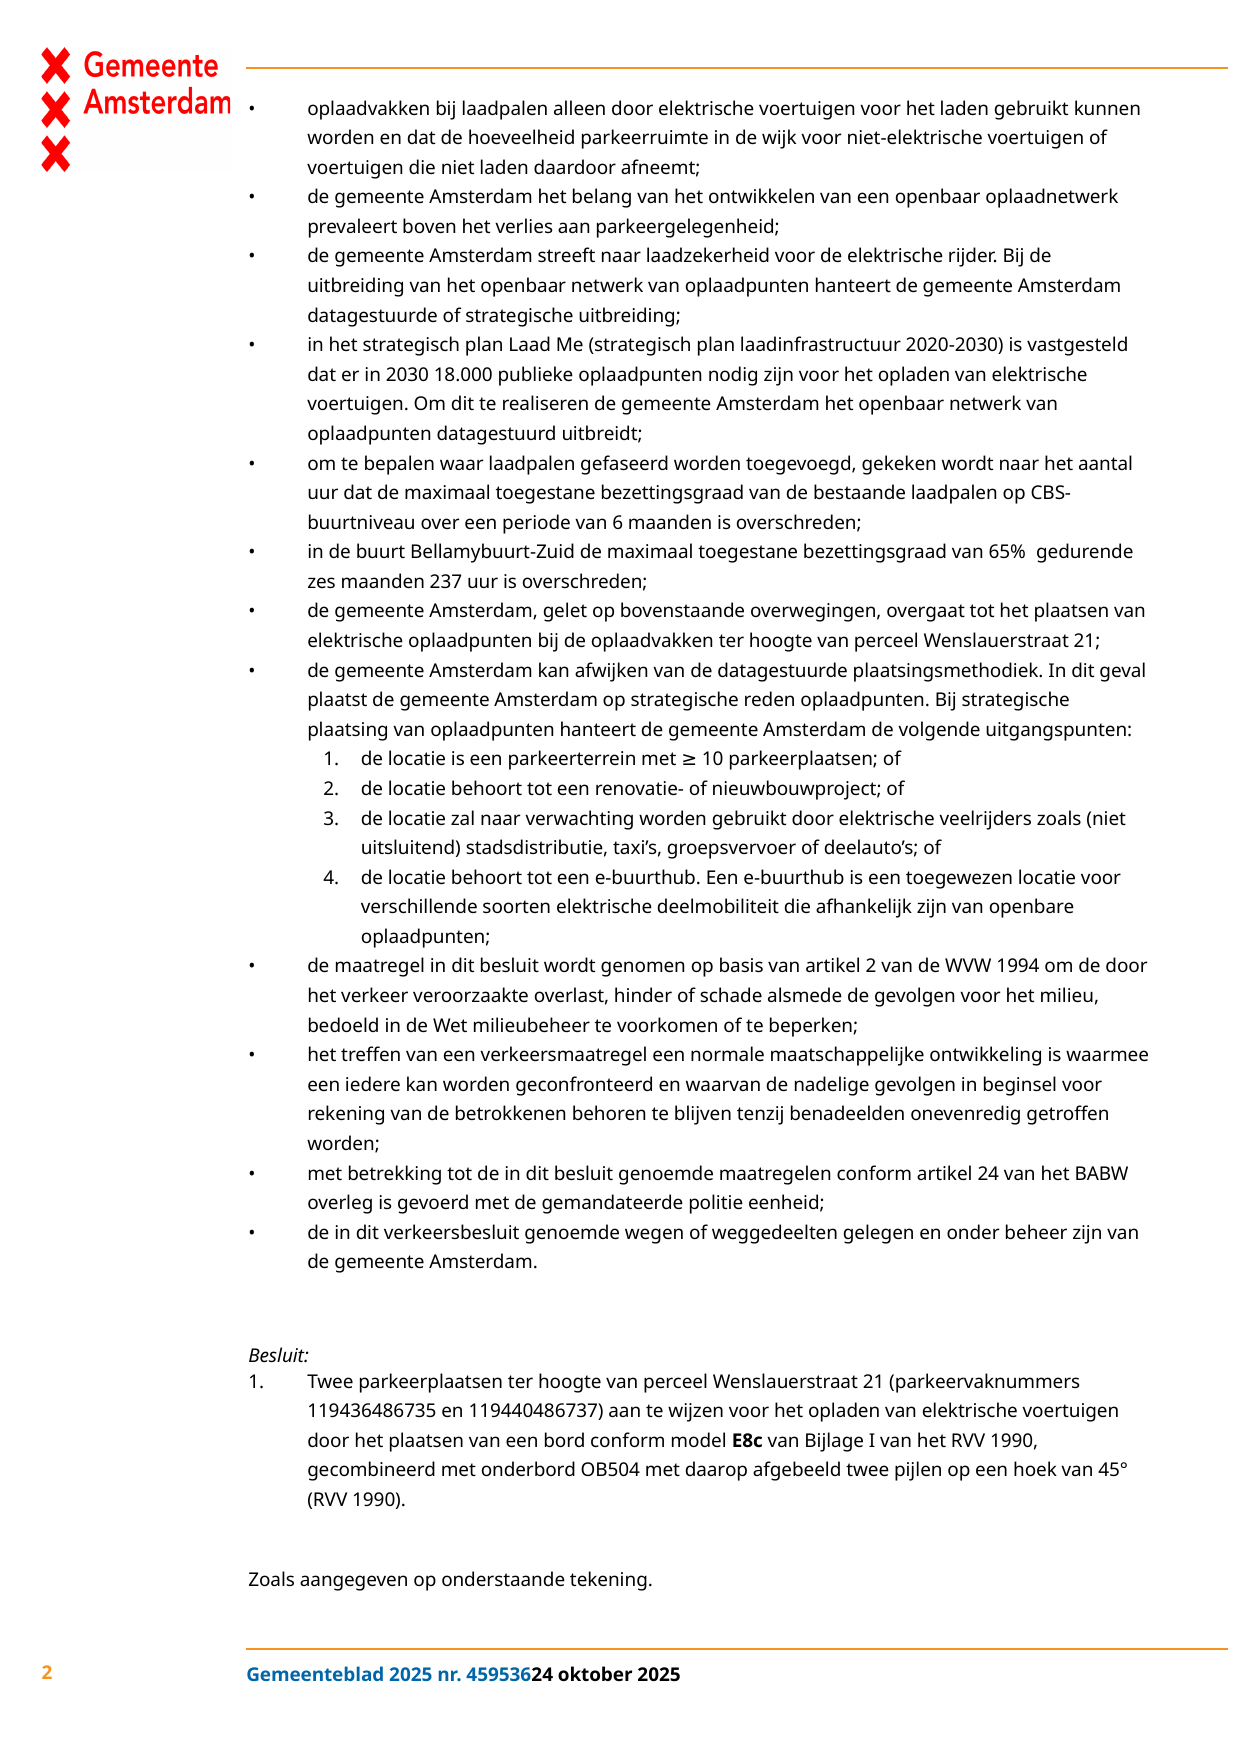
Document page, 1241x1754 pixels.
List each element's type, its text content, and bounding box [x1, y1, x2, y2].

list om te bepalen waar laadpalen gefaseerd worden toegevoegd, gekeken wordt naar het aantal uur dat de maximaal toegestane bezettingsgraad van de bestaande laadpalen op CBS-buurtniveau over een periode van 6 maanden is overschreden; [248, 450, 1152, 535]
list de gemeente Amsterdam streeft naar laadzekerheid voor de elektrische rijder. Bij de uitbreiding van het openbaar netwerk van oplaadpunten hanteert de gemeente Amsterdam datagestuurde of strategische uitbreiding; [248, 243, 1152, 328]
list de gemeente Amsterdam het belang van het ontwikkelen van een openbaar oplaadnetwerk prevaleert boven het verlies aan parkeergelegenheid; [248, 183, 1152, 239]
list de locatie zal naar verwachting worden gebruikt door elektrische veelrijders zoals (niet uitsluitend) stadsdistributie, taxi’s, groepsvervoer of deelauto’s; of [323, 805, 1152, 860]
list oplaadvakken bij laadpalen alleen door elektrische voertuigen voor het laden gebruikt kunnen worden en dat de hoeveelheid parkeerruimte in de wijk voor niet-elektrische voertuigen of voertuigen die niet laden daardoor afneemt; [248, 95, 1152, 180]
list de gemeente Amsterdam, gelet op bovenstaande overwegingen, overgaat tot het plaatsen van elektrische oplaadpunten bij de oplaadvakken ter hoogte van perceel Wenslauerstraat 21; [248, 598, 1152, 653]
text Besluit: [248, 1342, 1152, 1368]
list met betrekking tot de in dit besluit genoemde maatregelen conform artikel 24 van het BABW overleg is gevoerd met de gemandateerde politie eenheid; [248, 1160, 1152, 1215]
text Zoals aangegeven op onderstaande tekening. [248, 1566, 1152, 1592]
list de in dit verkeersbesluit genoemde wegen of weggedeelten gelegen en onder beheer zijn van de gemeente Amsterdam. [248, 1219, 1152, 1274]
list de locatie is een parkeerterrein met ≥ 10 parkeerplaatsen; of [323, 746, 1152, 771]
list de locatie behoort tot een renovatie- of nieuwbouwproject; of [323, 775, 1152, 801]
list de gemeente Amsterdam kan afwijken van de datagestuurde plaatsingsmethodiek. In dit geval plaatst de gemeente Amsterdam op strategische reden oplaadpunten. Bij strategische plaatsing van oplaadpunten hanteert de gemeente Amsterdam de volgende uitgangspunten: [248, 657, 1152, 742]
picture [41, 47, 231, 172]
list de locatie behoort tot een e-buurthub. Een e-buurthub is een toegewezen locatie voor verschillende soorten elektrische deelmobiliteit die afhankelijk zijn van openbare oplaadpunten; [323, 864, 1152, 949]
list het treffen van een verkeersmaatregel een normale maatschappelijke ontwikkeling is waarmee een iedere kan worden geconfronteerd en waarvan de nadelige gevolgen in beginsel voor rekening van de betrokkenen behoren te blijven tenzij benadeelden onevenredig getroffen worden; [248, 1041, 1152, 1156]
list in het strategisch plan Laad Me (strategisch plan laadinfrastructuur 2020-2030) is vastgesteld dat er in 2030 18.000 publieke oplaadpunten nodig zijn voor het opladen van elektrische voertuigen. Om dit te realiseren de gemeente Amsterdam het openbaar netwerk van oplaadpunten datagestuurd uitbreidt; [248, 331, 1152, 446]
list in de buurt Bellamybuurt-Zuid de maximaal toegestane bezettingsgraad van 65% gedurende zes maanden 237 uur is overschreden; [248, 538, 1152, 594]
list Twee parkeerplaatsen ter hoogte van perceel Wenslauerstraat 21 (parkeervaknummers 119436486735 en 119440486737) aan te wijzen voor het opladen van elektrische voertuigen door het plaatsen van een bord conform model E8c van Bijlage I van het RVV 1990, gecombineerd met onderbord OB504 met daarop afgebeeld twee pijlen op een hoek van 45° (RVV 1990). [248, 1368, 1152, 1512]
list de maatregel in dit besluit wordt genomen op basis van artikel 2 van de WVW 1994 om de door het verkeer veroorzaakte overlast, hinder of schade alsmede de gevolgen voor het milieu, bedoeld in de Wet milieubeheer te voorkomen of te beperken; [248, 953, 1152, 1038]
